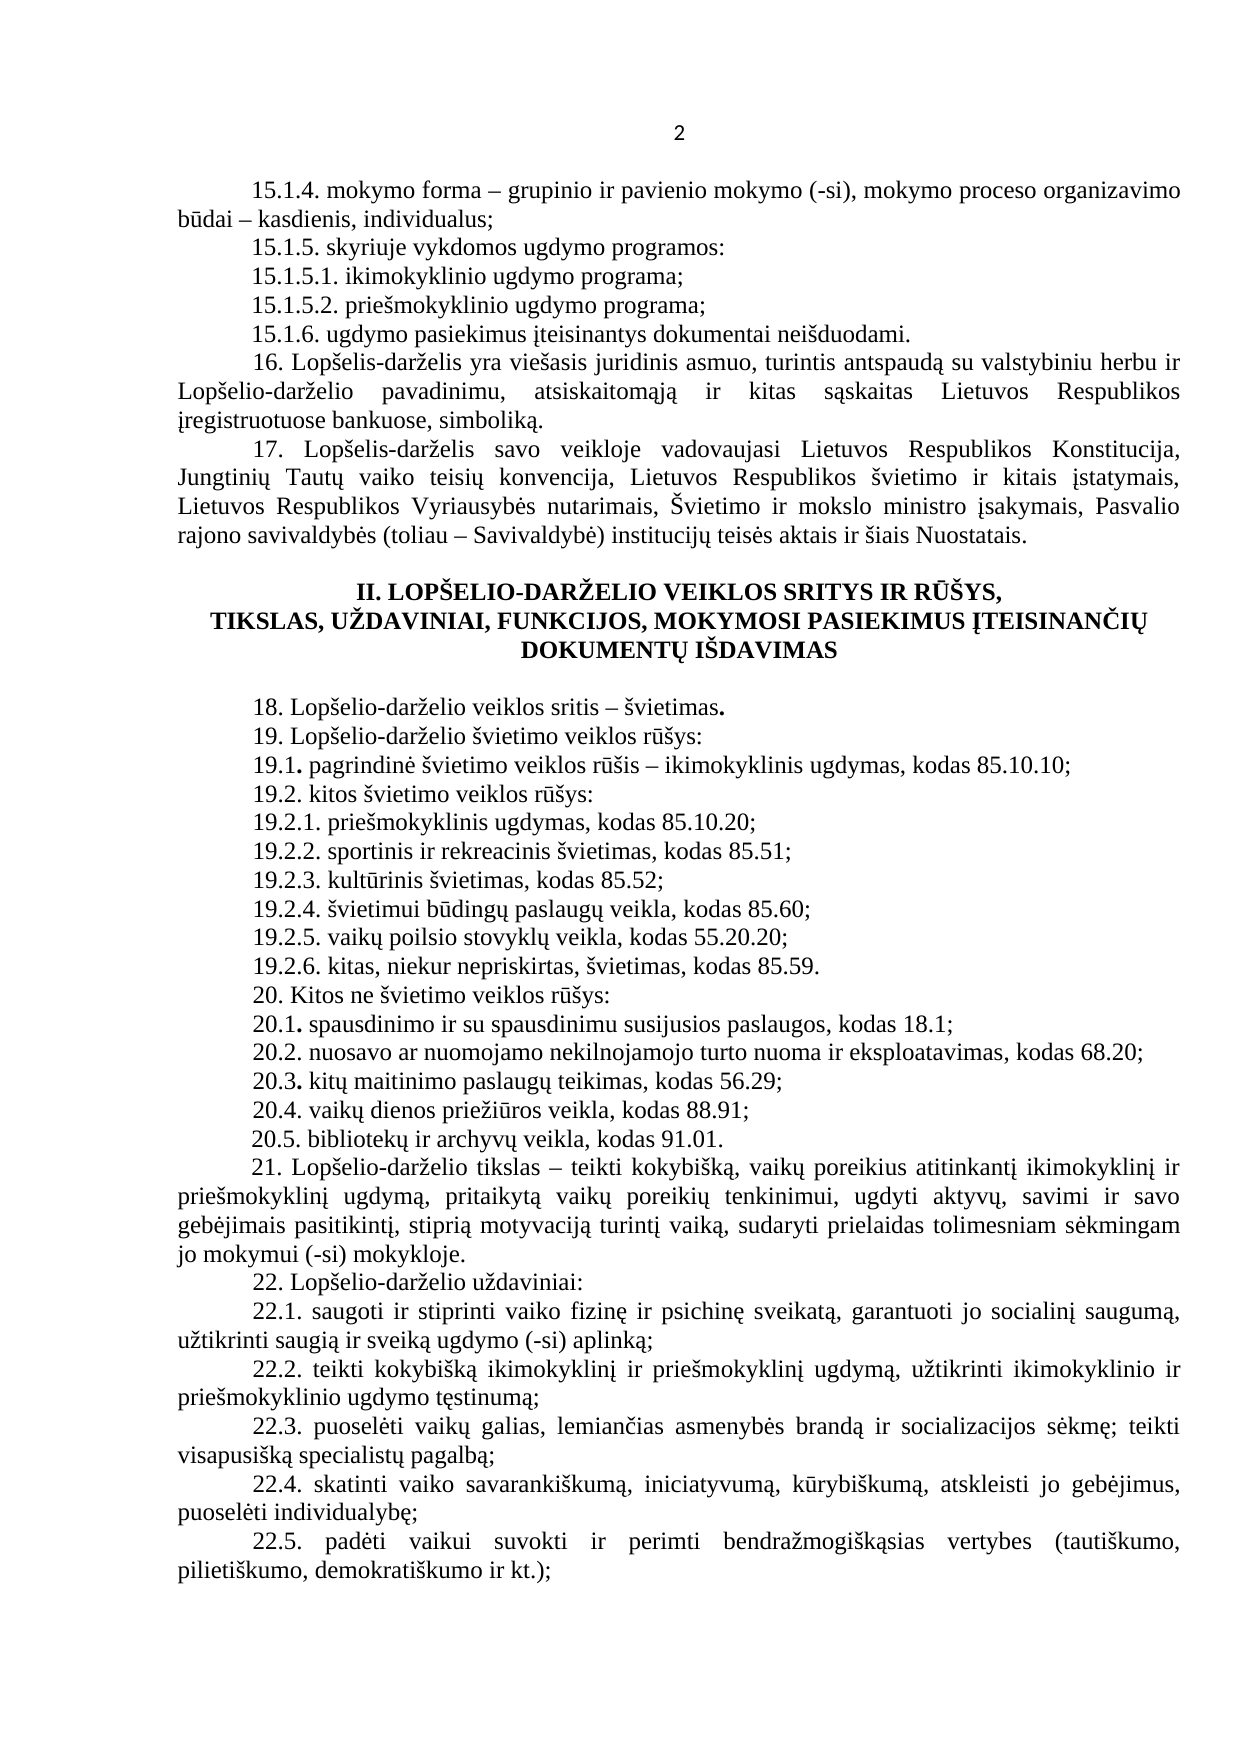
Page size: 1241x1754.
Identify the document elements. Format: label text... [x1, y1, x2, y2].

text 18. Lopšelio-darželio veiklos sritis – švietimas. [177, 692, 1181, 721]
text 19. Lopšelio-darželio švietimo veiklos rūšys: [177, 721, 1181, 750]
text 19.2.2. sportinis ir rekreacinis švietimas, kodas 85.51; [177, 836, 1181, 865]
text 20. Kitos ne švietimo veiklos rūšys: [177, 980, 1181, 1009]
text 22.4. skatinti vaiko savarankiškumą, iniciatyvumą, kūrybiškumą, atskleisti jo gebėjimus, puoselėti individualybę; [177, 1469, 1181, 1526]
text 22.5. padėti vaikui suvokti ir perimti bendražmogiškąsias vertybes (tautiškumo, pilietiškumo, demokratiškumo ir kt.); [177, 1526, 1181, 1584]
text 19.1. pagrindinė švietimo veiklos rūšis – ikimokyklinis ugdymas, kodas 85.10.10; [177, 750, 1181, 779]
text 22.1. saugoti ir stiprinti vaiko fizinę ir psichinę sveikatą, garantuoti jo socialinį saugumą, užtikrinti saugią ir sveiką ugdymo (-si) aplinką; [177, 1296, 1181, 1354]
text 19.2.4. švietimui būdingų paslaugų veikla, kodas 85.60; [177, 894, 1181, 922]
text II. LOPŠELIO-DARŽELIO VEIKLOS SRITYS IR RŪŠYS, [177, 577, 1181, 606]
text 17. Lopšelis-darželis savo veikloje vadovaujasi Lietuvos Respublikos Konstitucija, Jungtinių Tautų vaiko teisių konvencija, Lietuvos Respublikos švietimo ir kitais įstatymais, Lietuvos Respublikos Vyriausybės nutarimais, Švietimo ir mokslo ministro įsakymais, Pasvalio rajono savivaldybės (toliau – Savivaldybė) institucijų teisės aktais ir šiais Nuostatais. [177, 434, 1181, 549]
text 19.2.1. priešmokyklinis ugdymas, kodas 85.10.20; [177, 807, 1181, 836]
text 20.4. vaikų dienos priežiūros veikla, kodas 88.91; [177, 1095, 1181, 1124]
text 20.5. bibliotekų ir archyvų veikla, kodas 91.01. [251, 1124, 1181, 1152]
text 19.2.6. kitas, niekur nepriskirtas, švietimas, kodas 85.59. [177, 951, 1181, 980]
text TIKSLAS, UŽDAVINIAI, FUNKCIJOS, MOKYMOSI PASIEKIMUS ĮTEISINANČIŲ DOKUMENTŲ IŠDAVIMAS [177, 606, 1181, 664]
text 19.2. kitos švietimo veiklos rūšys: [177, 779, 1181, 807]
text 19.2.5. vaikų poilsio stovyklų veikla, kodas 55.20.20; [177, 922, 1181, 951]
text 20.1. spausdinimo ir su spausdinimu susijusios paslaugos, kodas 18.1; [177, 1009, 1181, 1037]
text 16. Lopšelis-darželis yra viešasis juridinis asmuo, turintis antspaudą su valstybiniu herbu ir Lopšelio-darželio pavadinimu, atsiskaitomąją ir kitas sąskaitas Lietuvos Respublikos įregistruotuose bankuose, simboliką. [177, 347, 1181, 434]
text 19.2.3. kultūrinis švietimas, kodas 85.52; [177, 865, 1181, 894]
text 20.3. kitų maitinimo paslaugų teikimas, kodas 56.29; [177, 1066, 1181, 1095]
text 21. Lopšelio-darželio tikslas – teikti kokybišką, vaikų poreikius atitinkantį ikimokyklinį ir priešmokyklinį ugdymą, pritaikytą vaikų poreikių tenkinimui, ugdyti aktyvų, savimi ir savo gebėjimais pasitikintį, stiprią motyvaciją turintį vaiką, sudaryti prielaidas tolimesniam sėkmingam jo mokymui (-si) mokykloje. [177, 1152, 1181, 1267]
text 15.1.5.1. ikimokyklinio ugdymo programa; [177, 261, 1181, 290]
text 15.1.5.2. priešmokyklinio ugdymo programa; [177, 290, 1181, 319]
text 22. Lopšelio-darželio uždaviniai: [177, 1267, 1181, 1296]
text 15.1.5. skyriuje vykdomos ugdymo programos: [177, 232, 1181, 261]
text 22.3. puoselėti vaikų galias, lemiančias asmenybės brandą ir socializacijos sėkmę; teikti visapusišką specialistų pagalbą; [177, 1411, 1181, 1469]
text 22.2. teikti kokybišką ikimokyklinį ir priešmokyklinį ugdymą, užtikrinti ikimokyklinio ir priešmokyklinio ugdymo tęstinumą; [177, 1354, 1181, 1411]
text 15.1.4. mokymo forma – grupinio ir pavienio mokymo (-si), mokymo proceso organizavimo būdai – kasdienis, individualus; [177, 175, 1181, 232]
text 20.2. nuosavo ar nuomojamo nekilnojamojo turto nuoma ir eksploatavimas, kodas 68.20; [177, 1037, 1181, 1066]
text 15.1.6. ugdymo pasiekimus įteisinantys dokumentai neišduodami. [177, 319, 1181, 347]
